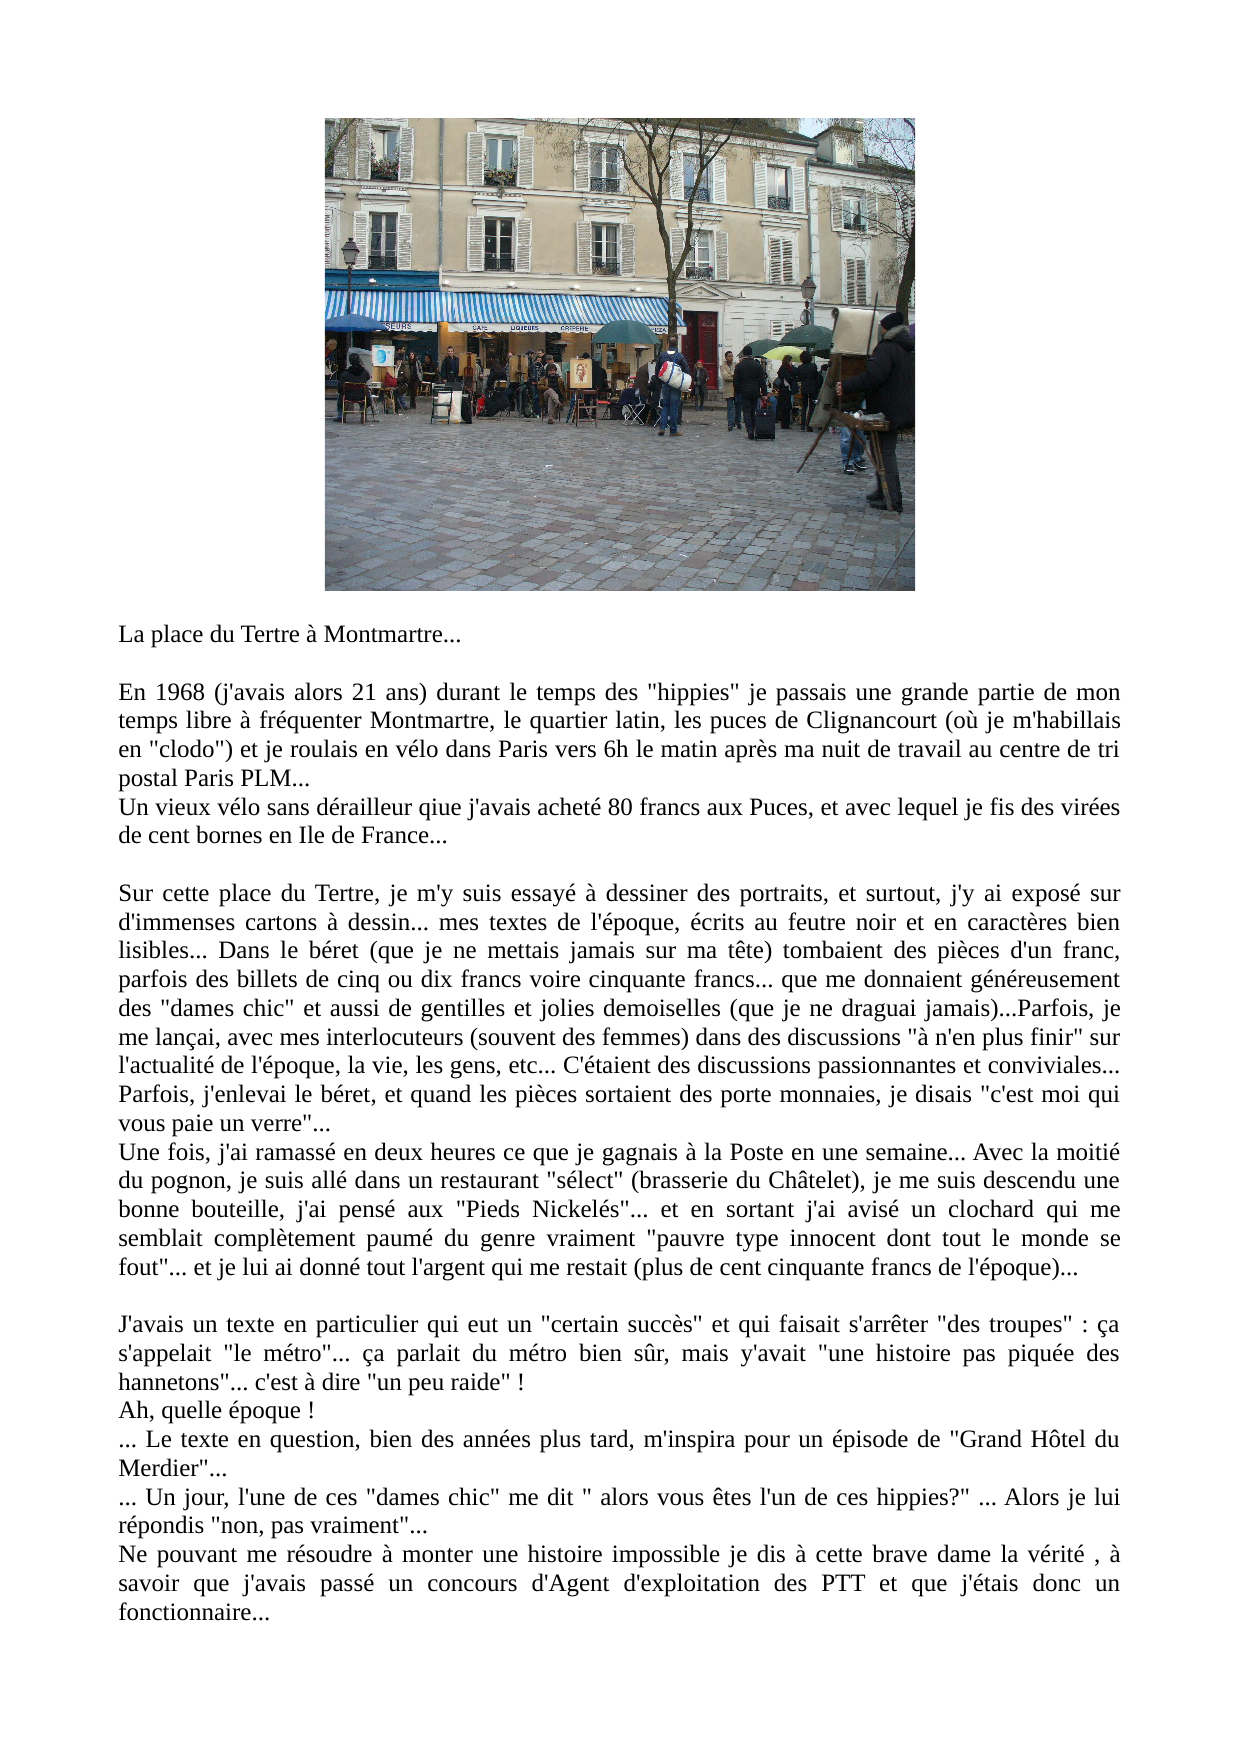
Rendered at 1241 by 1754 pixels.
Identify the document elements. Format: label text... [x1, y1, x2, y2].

text Sur cette place du Tertre, je m'y suis essayé à dessiner des portraits, et surtout, j'y ai exposé sur d'immenses cartons à dessin... mes textes de l'époque, écrits au feutre noir et en caractères bien lisibles... Dans le béret (que je ne mettais jamais sur ma tête) tombaient des pièces d'un franc, parfois des billets de cinq ou dix francs voire cinquante francs... que me donnaient généreusement des "dames chic" et aussi de gentilles et jolies demoiselles (que je ne draguai jamais)...Parfois, je me lançai, avec mes interlocuteurs (souvent des femmes) dans des discussions "à n'en plus finir" sur l'actualité de l'époque, la vie, les gens, etc... C'étaient des discussions passionnantes et conviviales... Parfois, j'enlevai le béret, et quand les pièces sortaient des porte monnaies, je disais "c'est moi qui vous paie un verre"... [118, 878, 1122, 1137]
text J'avais un texte en particulier qui eut un "certain succès" et qui faisait s'arrêter "des troupes" : ça s'appelait "le métro"... ça parlait du métro bien sûr, mais y'avait "une histoire pas piquée des hannetons"... c'est à dire "un peu raide" ! [118, 1309, 1122, 1396]
picture [324, 118, 916, 591]
text Ne pouvant me résoudre à monter une histoire impossible je dis à cette brave dame la vérité , à savoir que j'avais passé un concours d'Agent d'exploitation des PTT et que j'étais donc un fonctionnaire... [118, 1539, 1122, 1626]
text En 1968 (j'avais alors 21 ans) durant le temps des "hippies" je passais une grande partie de mon temps libre à fréquenter Montmartre, le quartier latin, les puces de Clignancourt (où je m'habillais en "clodo") et je roulais en vélo dans Paris vers 6h le matin après ma nuit de travail au centre de tri postal Paris PLM... [118, 677, 1122, 792]
text Ah, quelle époque ! [118, 1396, 1122, 1424]
text Une fois, j'ai ramassé en deux heures ce que je gagnais à la Poste en une semaine... Avec la moitié du pognon, je suis allé dans un restaurant "sélect" (brasserie du Châtelet), je me suis descendu une bonne bouteille, j'ai pensé aux "Pieds Nickelés"... et en sortant j'ai avisé un clochard qui me semblait complètement paumé du genre vraiment "pauvre type innocent dont tout le monde se fout"... et je lui ai donné tout l'argent qui me restait (plus de cent cinquante francs de l'époque)... [118, 1137, 1122, 1281]
text Un vieux vélo sans dérailleur qiue j'avais acheté 80 francs aux Puces, et avec lequel je fis des virées de cent bornes en Ile de France... [118, 792, 1122, 849]
text ... Un jour, l'une de ces "dames chic" me dit " alors vous êtes l'un de ces hippies?" ... Alors je lui répondis "non, pas vraiment"... [118, 1482, 1122, 1539]
text ... Le texte en question, bien des années plus tard, m'inspira pour un épisode de "Grand Hôtel du Merdier"... [118, 1424, 1122, 1482]
text La place du Tertre à Montmartre... [118, 619, 1122, 648]
